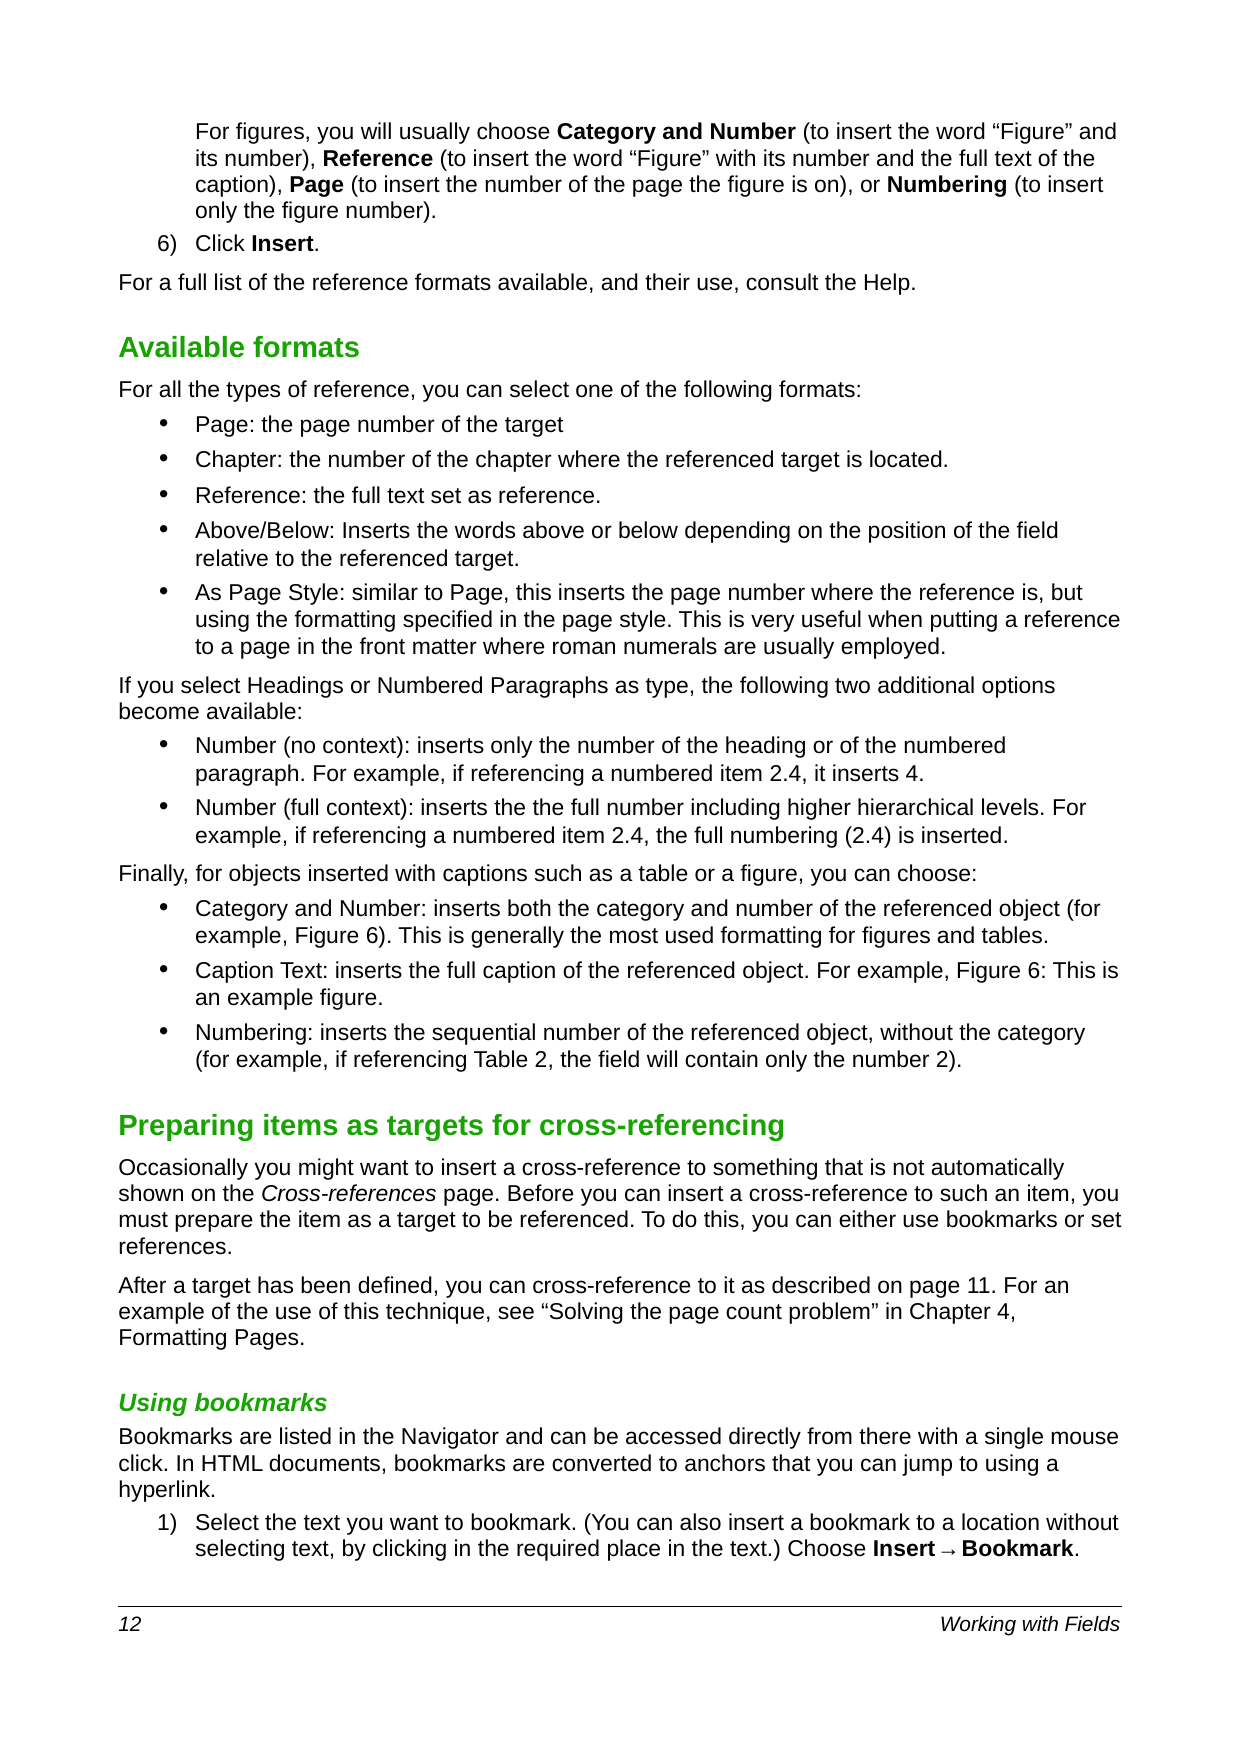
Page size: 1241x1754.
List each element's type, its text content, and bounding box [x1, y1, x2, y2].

list For all the types of reference, you can select one of the following formats: [118, 376, 1122, 403]
list Above/Below: Inserts the words above or below depending on the position of the field relative to the referenced target. [156, 516, 1122, 571]
subtitle Available formats [118, 331, 1122, 364]
list Finally, for objects inserted with captions such as a table or a figure, you can choose: [118, 860, 1122, 887]
list Number (no context): inserts only the number of the heading or of the numbered paragraph. For example, if referencing a numbered item 2.4, it inserts 4. [156, 731, 1122, 786]
list Select the text you want to bookmark. (You can also insert a bookmark to a location without selecting text, by clicking in the required place in the text.) Choose Insert → Bookmark. [177, 1509, 1122, 1563]
text After a target has been defined, you can cross-reference to it as described on page 11. For an example of the use of this technique, see “Solving the page count problem” in Chapter 4, Formatting Pages. [118, 1272, 1122, 1351]
subtitle Preparing items as targets for cross-referencing [118, 1108, 1122, 1141]
list Reference: the full text set as reference. [156, 480, 1122, 509]
list If you select Headings or Numbered Paragraphs as type, the following two additional options become available: [118, 672, 1122, 724]
list Chapter: the number of the chapter where the referenced target is located. [156, 445, 1122, 474]
list Category and Number: inserts both the category and number of the referenced object (for example, Figure 6). This is generally the most used formatting for figures and tables. [156, 893, 1122, 949]
text Occasionally you might want to insert a cross-reference to something that is not automatically shown on the Cross-references page. Before you can insert a cross-reference to such an item, you must prepare the item as a target to be referenced. To do this, you can either use bookmarks or set references. [118, 1154, 1122, 1259]
list Caption Text: inserts the full caption of the referenced object. For example, Figure 6: This is an example figure. [156, 955, 1122, 1011]
list Page: the page number of the target [156, 409, 1122, 438]
list Click Insert. [177, 230, 1122, 256]
text For a full list of the reference formats available, and their use, consult the Help. [118, 269, 1122, 295]
list Numbering: inserts the sequential number of the referenced object, without the category (for example, if referencing Table 2, the field will contain only the number 2). [156, 1017, 1122, 1072]
list For figures, you will usually choose Category and Number (to insert the word “Figure” and its number), Reference (to insert the word “Figure” with its number and the full text of the caption), Page (to insert the number of the page the figure is on), or Numbering (to insert only the figure number). [195, 118, 1122, 223]
list Bookmarks are listed in the Navigator and can be accessed directly from there with a single mouse click. In HTML documents, bookmarks are converted to anchors that you can jump to using a hyperlink. [118, 1423, 1122, 1502]
subtitle Using bookmarks [118, 1388, 1122, 1417]
list As Page Style: similar to Page, this inserts the page number where the reference is, but using the formatting specified in the page style. This is very useful when putting a reference to a page in the front matter where roman numerals are usually employed. [156, 577, 1122, 659]
list Number (full context): inserts the the full number including higher hierarchical levels. For example, if referencing a numbered item 2.4, the full numbering (2.4) is inserted. [156, 792, 1122, 848]
